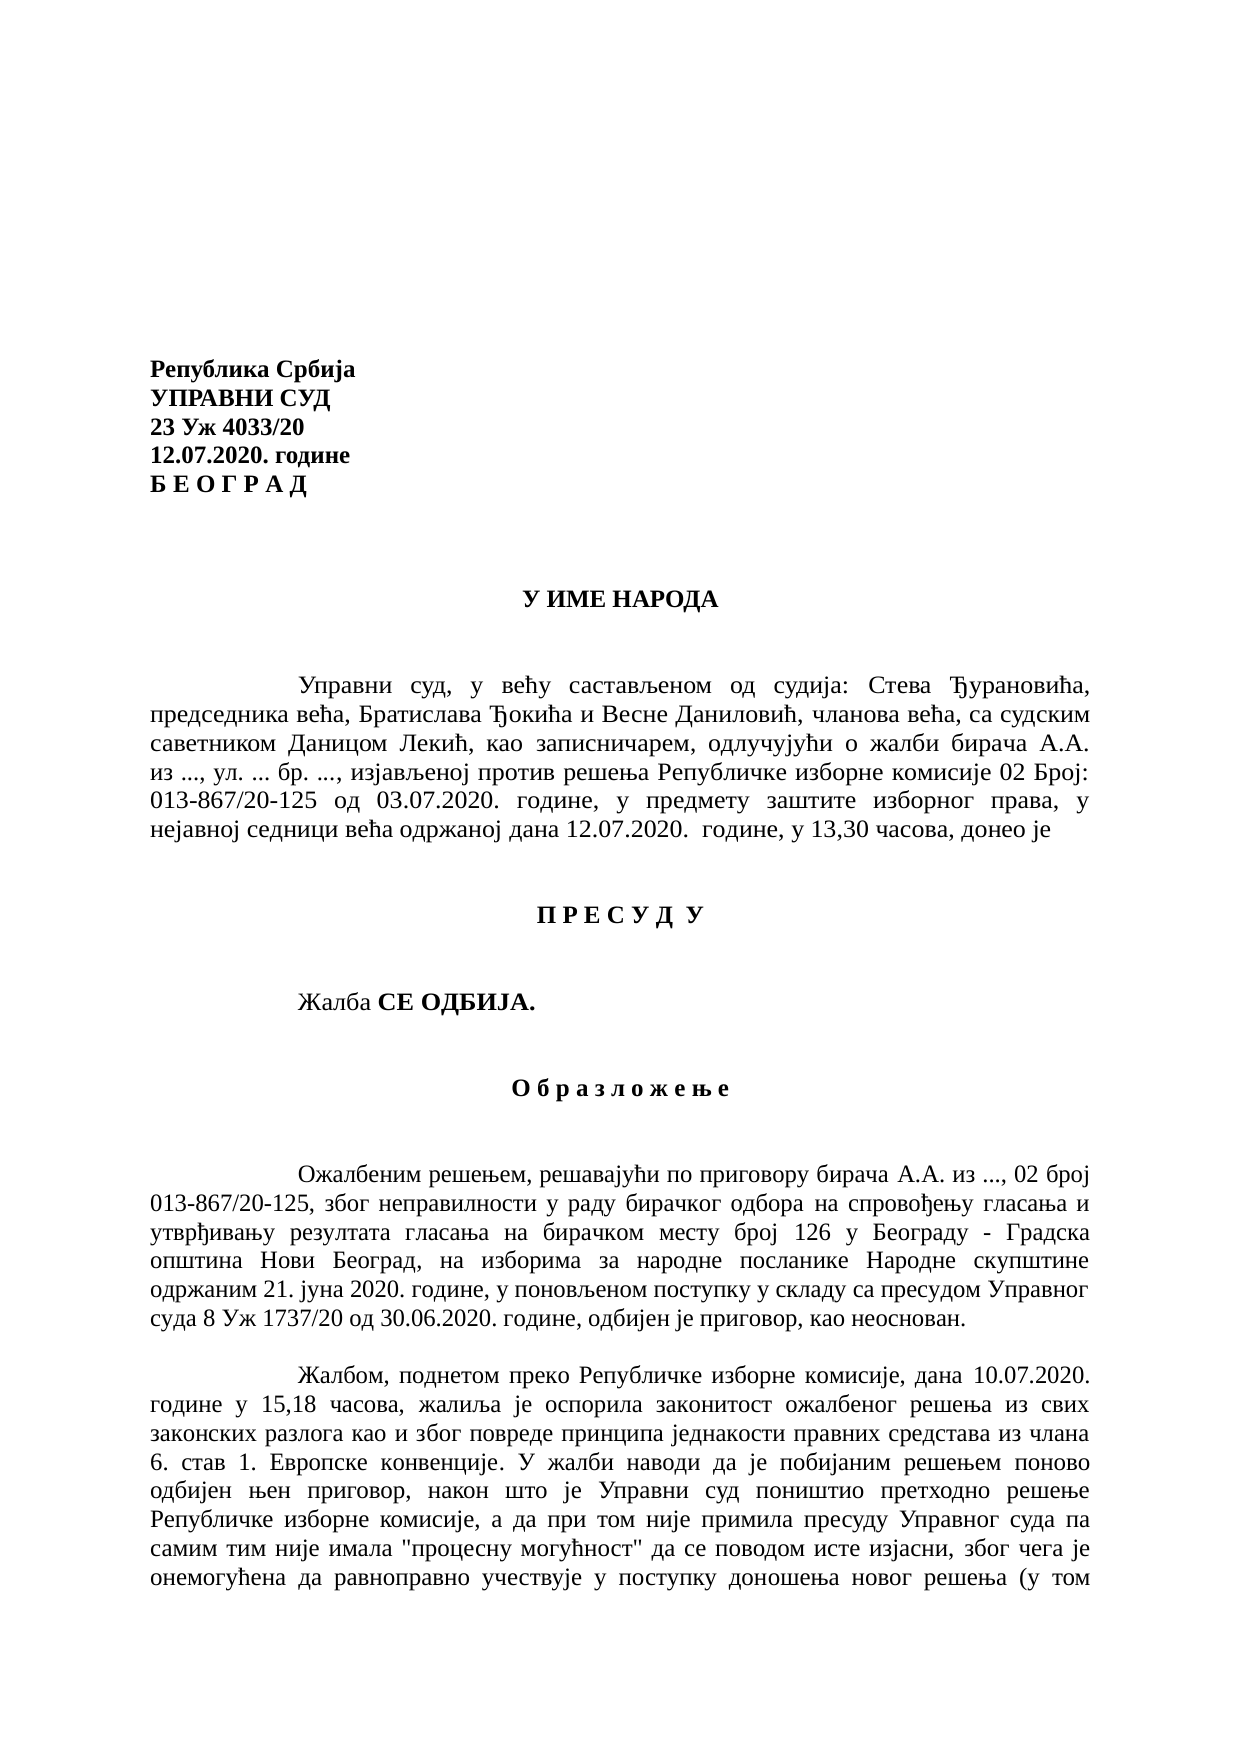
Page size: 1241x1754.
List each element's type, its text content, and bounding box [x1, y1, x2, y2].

text 12.07.2020. године [150, 440, 1090, 469]
text Ожалбеним решењем, решавајући по приговору бирача A.A. из ..., 02 број 013-867/20-125, због неправилности у раду бирачког одбора на спровођењу гласања и утврђивању резултата гласања на бирачком месту број 126 у Београду - Градска општина Нови Београд, на изборима за народне посланике Народне скупштине одржаним 21. јуна 2020. године, у поновљеном поступку у складу са пресудом Управног суда 8 Уж 1737/20 од 30.06.2020. године, одбијен је приговор, као неоснован. [150, 1159, 1090, 1332]
text УПРАВНИ СУД [150, 383, 1090, 412]
text Жалбом, поднетом преко Републичке изборне комисије, дана 10.07.2020. године у 15,18 часова, жалиља је оспорила законитост ожалбеног решења из свих законских разлога као и због повреде принципа једнакости правних средстава из члана 6. став 1. Европске конвенције. У жалби наводи да је побијаним решењем поново одбијен њен приговор, након што је Управни суд поништио претходно решење Републичке изборне комисије, а да при том није примила пресуду Управног суда па самим тим није имала "процесну могућност" да се поводом исте изјасни, због чега је онемогућена да равноправно учествује у поступку доношења новог решења (у том [150, 1360, 1090, 1590]
text О б р а з л о ж е њ е [150, 1073, 1090, 1102]
text Управни суд, у већу састављеном од судија: Стева Ђурановића, председника већа, Братислава Ђокића и Весне Даниловић, чланова већа, са судским саветником Даницом Лекић, као записничарем, одлучујући о жалби бирача A.A. из ..., ул. ... бр. ..., изјављеној против решења Републичке изборне комисије 02 Број: 013-867/20-125 од 03.07.2020. године, у предмету заштите изборног права, у нејавној седници већа одржаној дана 12.07.2020. године, у 13,30 часова, донео је [150, 670, 1090, 843]
text П Р Е С У Д У [150, 900, 1090, 929]
text У ИМЕ НАРОДА [150, 584, 1090, 613]
text 23 Уж 4033/20 [150, 412, 1090, 440]
text Република Србија [150, 148, 1090, 383]
text Жалба СЕ ОДБИЈА. [150, 987, 1090, 1015]
text Б Е О Г Р А Д [150, 469, 1090, 498]
